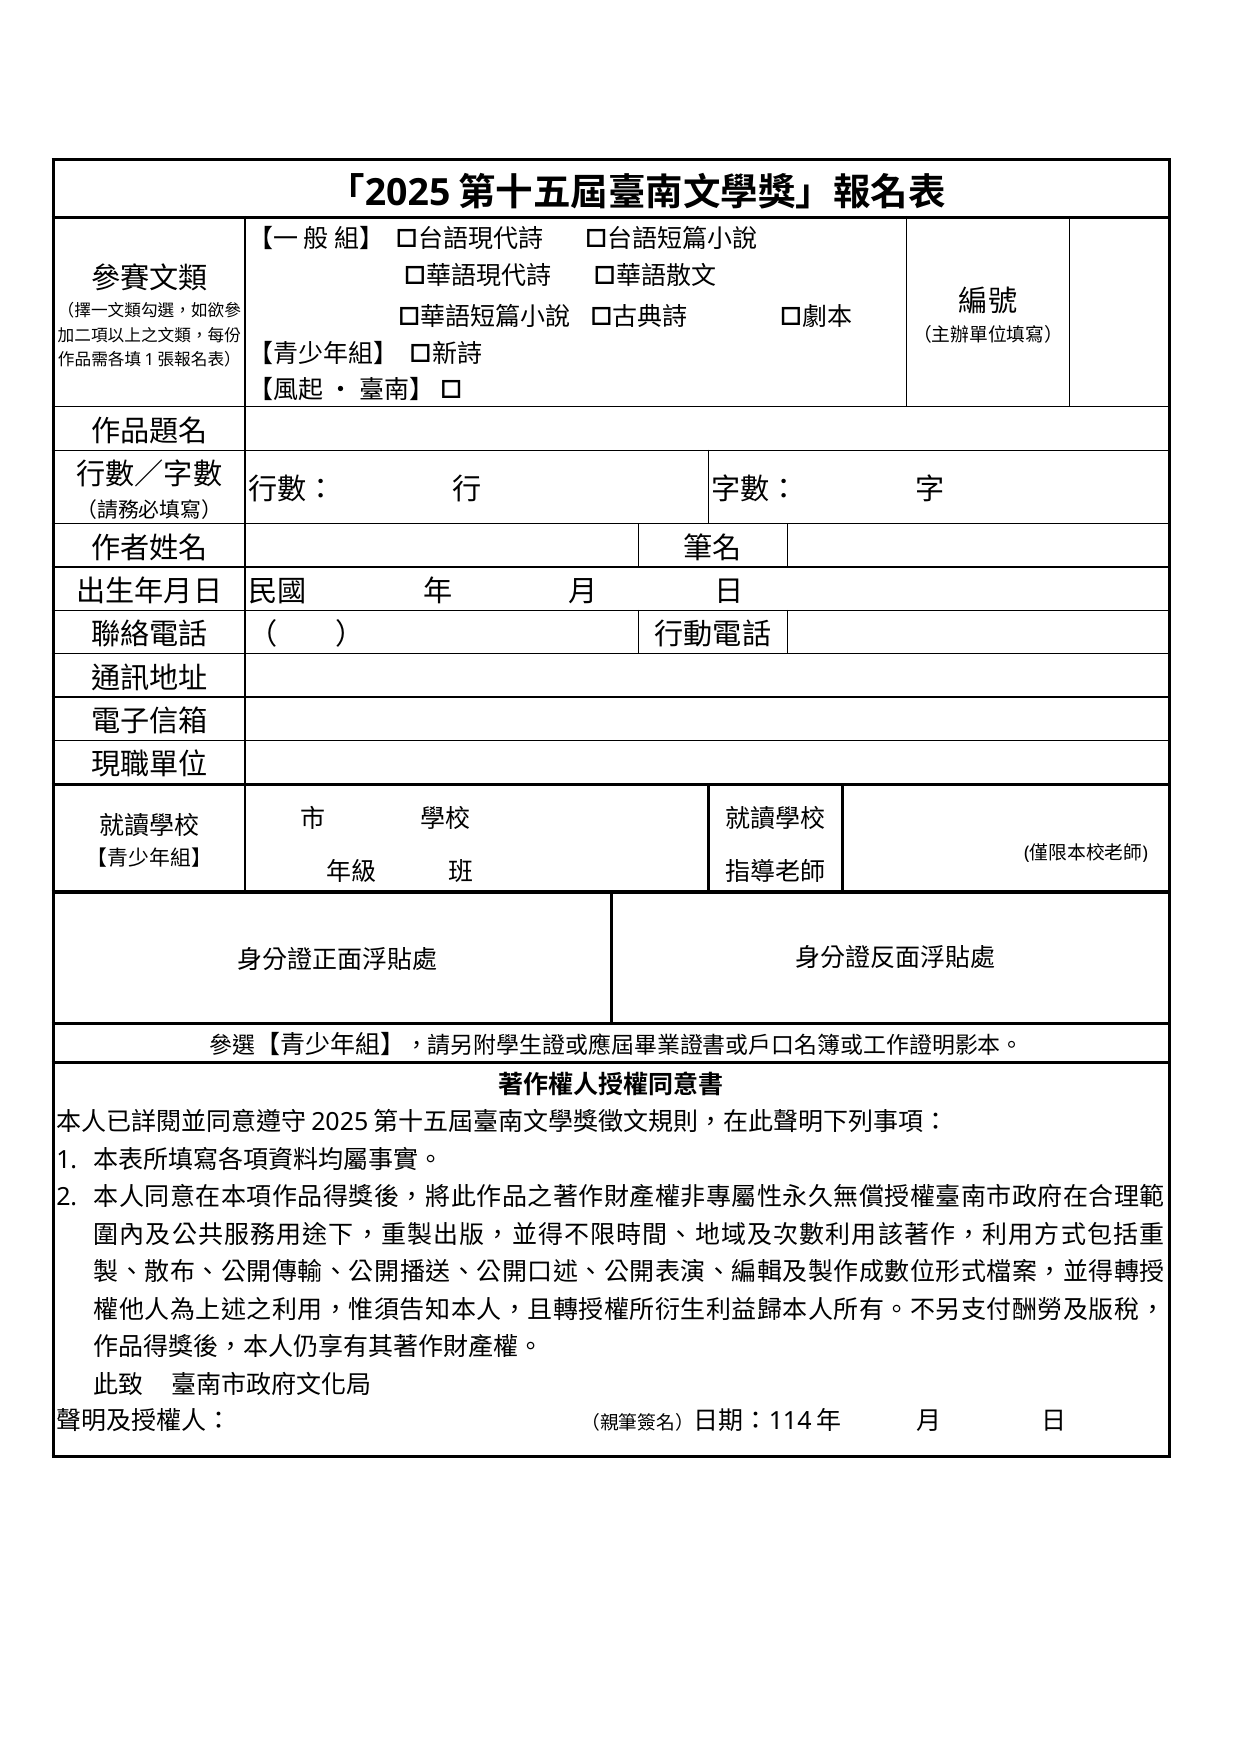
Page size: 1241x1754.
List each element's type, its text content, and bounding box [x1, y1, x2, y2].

table_cell 編號 （主辦單位填寫） [907, 219, 1069, 406]
table_cell 電子信箱 [55, 698, 244, 740]
table_cell 就讀學校 【青少年組】 [55, 786, 244, 890]
table_cell 行數／字數 （請務必填寫） [55, 451, 244, 523]
table_cell 民國 年 月 日 [246, 568, 1168, 610]
table_cell [246, 741, 1168, 783]
table_cell 出生年月日 [55, 568, 244, 610]
table_cell 參選【青少年組】，請另附學生證或應屆畢業證書或戶口名簿或工作證明影本。 [55, 1025, 1168, 1061]
table_cell 行數： 行 [246, 451, 708, 523]
table_cell (僅限本校老師) [844, 786, 1168, 890]
table_cell [788, 524, 1168, 566]
table_cell 身分證正面浮貼處 [55, 894, 610, 1022]
table_cell [246, 698, 1168, 740]
table_cell 行動電話 [639, 611, 787, 653]
table_cell [246, 407, 1168, 449]
table_cell [246, 524, 638, 566]
table_cell 著作權人授權同意書 本人已詳閱並同意遵守2025第十五屆臺南文學獎徵文規則，在此聲明下列事項： 本表所填寫各項資料均屬事實。 本人同意在本項作品得獎後，將此作品之著作財產權非專屬性永久無償授權臺南市政府在合理範圍內及公共服務用途下，重製出版，並得不限時間、地域及次數利用該著作，利用方式包括重製、散布、公開傳輸、公開播送、公開口述、公開表演、編輯及製作成數位形式檔案，並得轉授權他人為上述之利用，惟須告知本人，且轉授權所衍生利益歸本人所有。不另支付酬勞及版稅，作品得獎後，本人仍享有其著作財產權。 此致 臺南市政府文化局 聲明及授權人： （親筆簽名）日期：114年 月 日 [55, 1064, 1168, 1455]
table_cell 【一 般 組】 台語現代詩 台語短篇小說 華語現代詩 華語散文 華語短篇小說 古典詩 劇本 【青少年組】 新詩 【風起 ‧ 臺南】  [246, 219, 906, 406]
table_cell 參賽文類 （擇一文類勾選，如欲參加二項以上之文類，每份作品需各填1張報名表） [55, 219, 244, 406]
table_cell 通訊地址 [55, 654, 244, 696]
table_cell 筆名 [639, 524, 787, 566]
table_cell 作品題名 [55, 407, 244, 449]
table_cell 市 學校 年級 班 [246, 786, 707, 890]
table_cell 聯絡電話 [55, 611, 244, 653]
table_header 「2025第十五屆臺南文學獎」報名表 [55, 161, 1168, 216]
table_cell [246, 654, 1168, 696]
table_cell 現職單位 [55, 741, 244, 783]
table_cell [788, 611, 1168, 653]
table_cell 身分證反面浮貼處 [613, 894, 1168, 1022]
table_cell （ ） [246, 611, 638, 653]
table_cell 就讀學校 指導老師 [710, 786, 841, 890]
table_cell 字數： 字 [709, 451, 1168, 523]
table_cell 作者姓名 [55, 524, 244, 566]
table_cell [1070, 219, 1168, 406]
